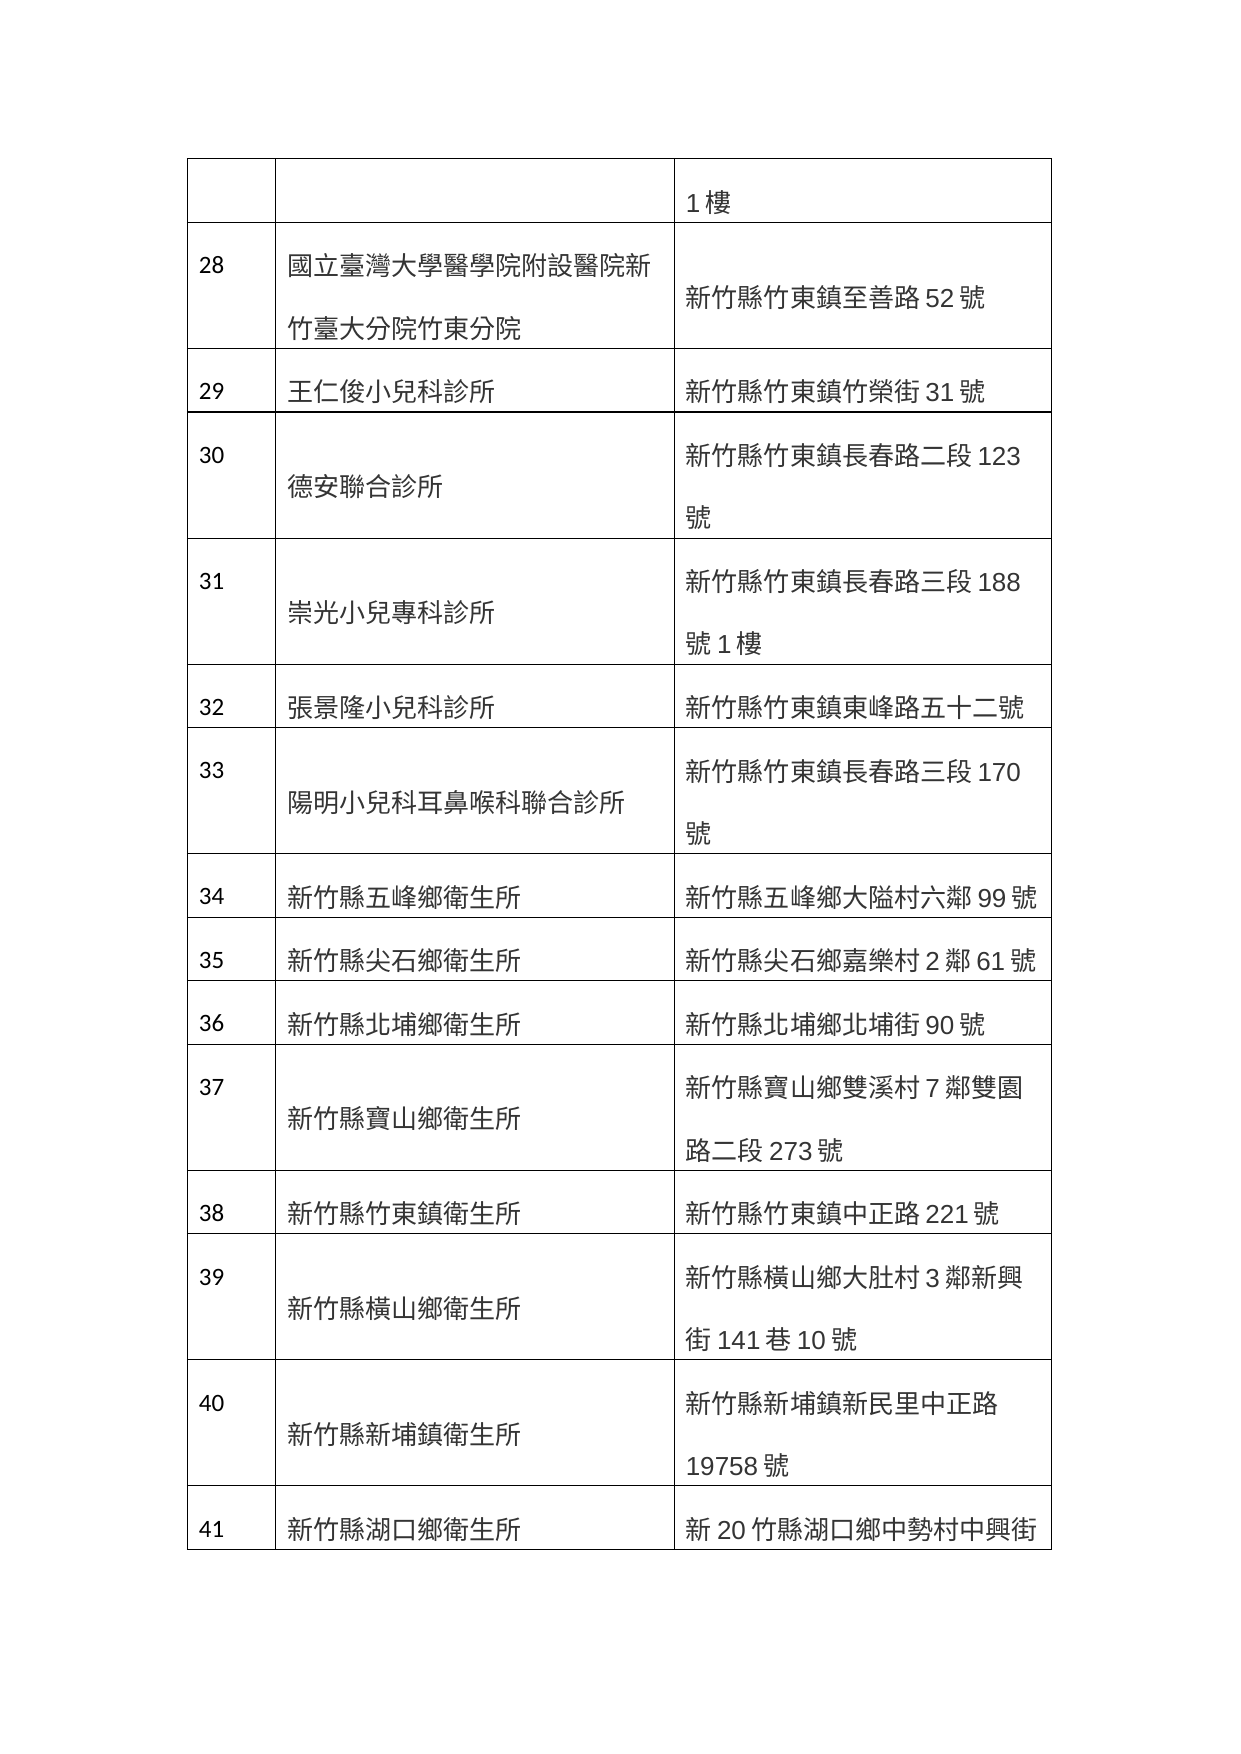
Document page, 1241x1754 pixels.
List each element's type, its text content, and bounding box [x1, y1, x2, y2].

table_cell 新竹縣橫山鄉大肚村3鄰新興街141巷10號 [675, 1234, 1051, 1359]
table_cell 新竹縣竹東鎮至善路52號 [675, 223, 1051, 348]
table_cell 30 [188, 413, 275, 537]
table_cell 36 [188, 981, 275, 1044]
table_cell 陽明小兒科耳鼻喉科聯合診所 [276, 728, 674, 853]
table_cell 新20竹縣湖口鄉中勢村中興街 [675, 1486, 1051, 1549]
table_cell 新竹縣橫山鄉衛生所 [276, 1234, 674, 1359]
table_cell 1樓 [675, 159, 1051, 222]
table_cell 31 [188, 539, 275, 663]
table_cell [276, 159, 674, 222]
table_cell 35 [188, 918, 275, 980]
table_cell 新竹縣寶山鄉雙溪村7鄰雙園路二段273號 [675, 1045, 1051, 1170]
table_cell 張景隆小兒科診所 [276, 665, 674, 727]
table_cell 32 [188, 665, 275, 727]
table_cell 28 [188, 223, 275, 348]
table_cell 新竹縣竹東鎮長春路三段170號 [675, 728, 1051, 853]
table_cell 新竹縣五峰鄉衛生所 [276, 854, 674, 917]
table_cell 39 [188, 1234, 275, 1359]
table_cell 新竹縣北埔鄉北埔街90號 [675, 981, 1051, 1044]
table_cell 37 [188, 1045, 275, 1170]
table_cell 新竹縣竹東鎮東峰路五十二號 [675, 665, 1051, 727]
table_cell 41 [188, 1486, 275, 1549]
table_cell 新竹縣竹東鎮衛生所 [276, 1171, 674, 1233]
table_cell 34 [188, 854, 275, 917]
table_cell 新竹縣寶山鄉衛生所 [276, 1045, 674, 1170]
table_cell 38 [188, 1171, 275, 1233]
table_cell 新竹縣五峰鄉大隘村六鄰99號 [675, 854, 1051, 917]
table_cell 新竹縣尖石鄉衛生所 [276, 918, 674, 980]
table_cell 40 [188, 1360, 275, 1485]
table_cell 新竹縣竹東鎮長春路二段123號 [675, 413, 1051, 537]
table_cell 新竹縣新埔鎮新民里中正路19758號 [675, 1360, 1051, 1485]
table_cell 新竹縣尖石鄉嘉樂村2鄰61號 [675, 918, 1051, 980]
table_cell 新竹縣北埔鄉衛生所 [276, 981, 674, 1044]
table_cell [188, 159, 275, 222]
table_cell 新竹縣竹東鎮竹榮街31號 [675, 349, 1051, 411]
table_cell 崇光小兒專科診所 [276, 539, 674, 663]
table_cell 29 [188, 349, 275, 411]
table_cell 德安聯合診所 [276, 413, 674, 537]
table_cell 王仁俊小兒科診所 [276, 349, 674, 411]
table_cell 新竹縣竹東鎮中正路221號 [675, 1171, 1051, 1233]
table_cell 新竹縣湖口鄉衛生所 [276, 1486, 674, 1549]
table_cell 33 [188, 728, 275, 853]
table_cell 新竹縣竹東鎮長春路三段188號1樓 [675, 539, 1051, 663]
table_cell 新竹縣新埔鎮衛生所 [276, 1360, 674, 1485]
table_cell 國立臺灣大學醫學院附設醫院新竹臺大分院竹東分院 [276, 223, 674, 348]
